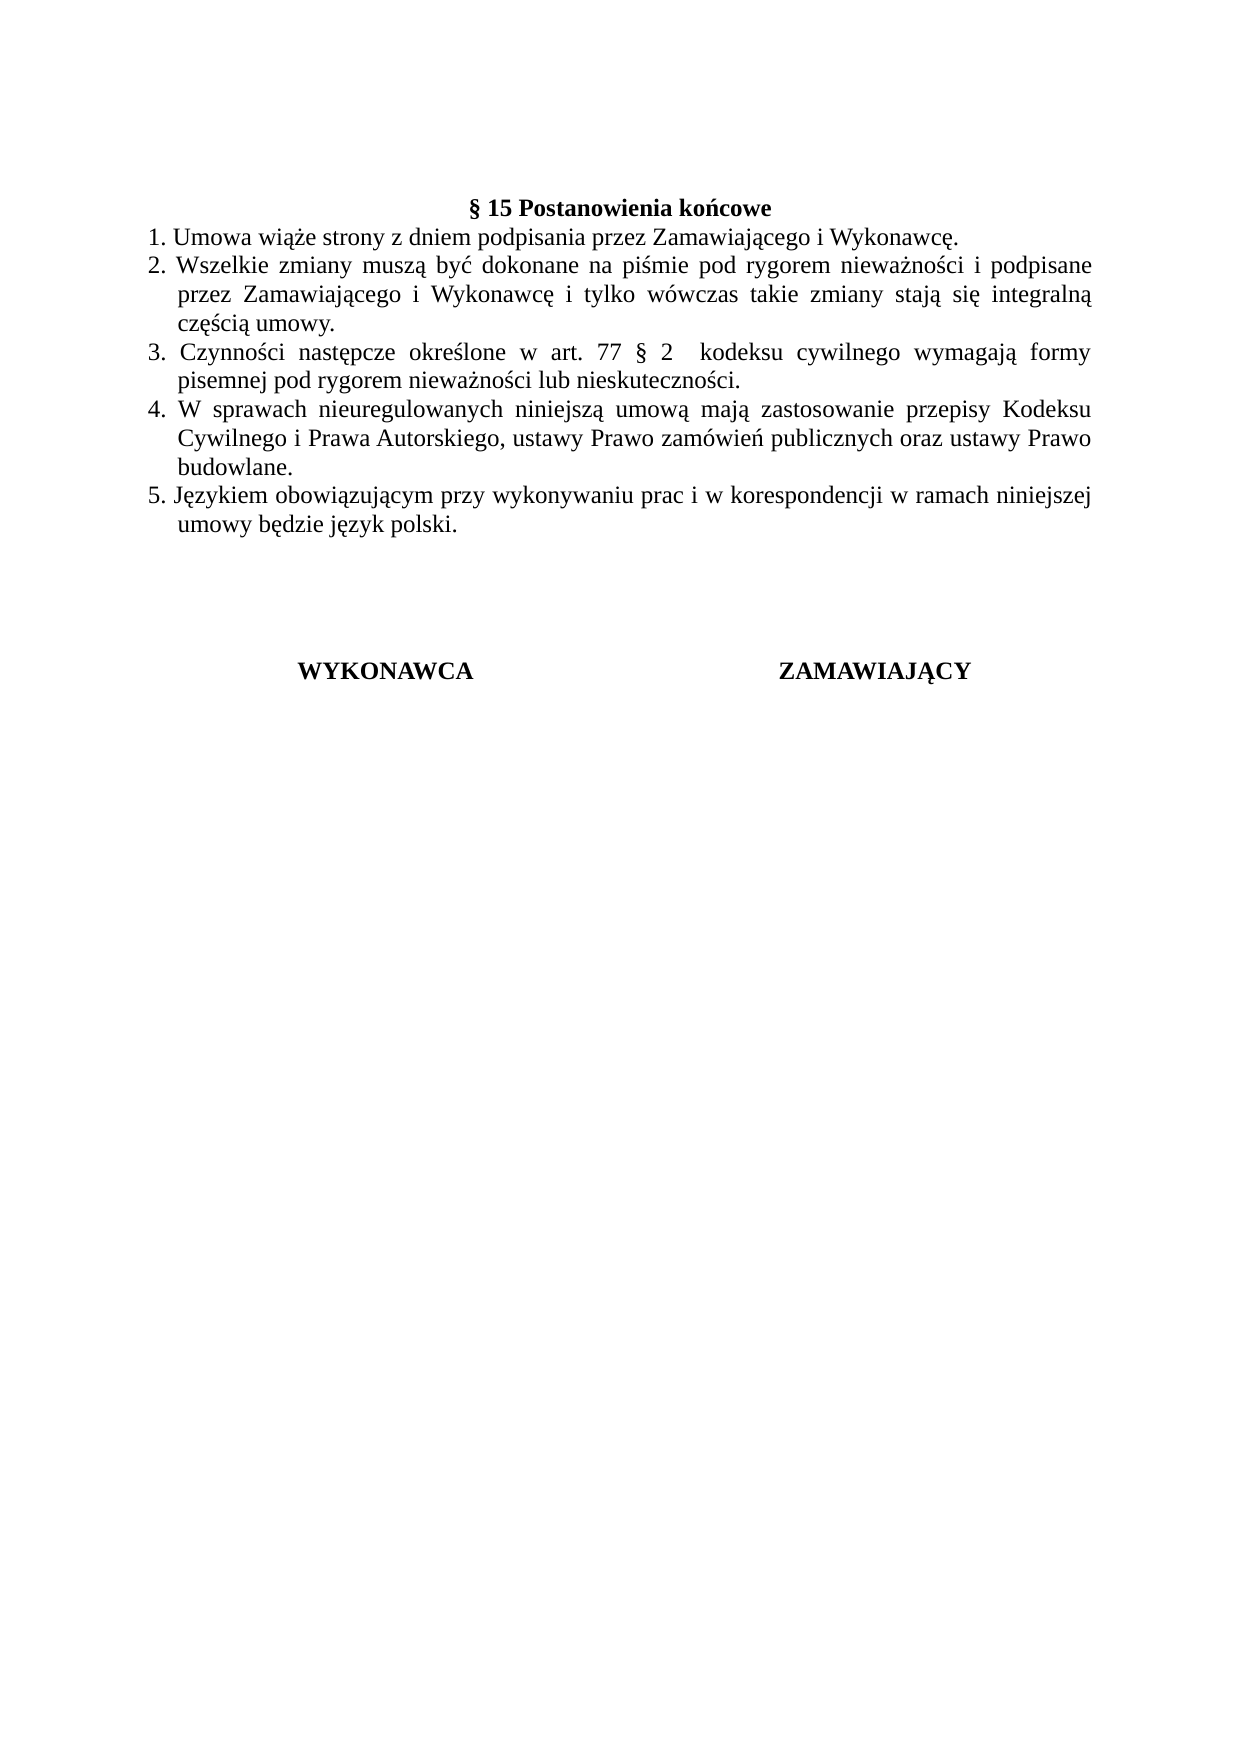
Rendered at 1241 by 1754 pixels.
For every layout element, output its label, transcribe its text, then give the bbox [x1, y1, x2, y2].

text § 15 Postanowienia końcowe [148, 193, 1093, 222]
text 5. Językiem obowiązującym przy wykonywaniu prac i w korespondencji w ramach niniejszej umowy będzie język polski. [148, 481, 1093, 538]
text WYKONAWCA ZAMAWIAJĄCY [148, 656, 1093, 684]
text 1. Umowa wiąże strony z dniem podpisania przez Zamawiającego i Wykonawcę. [148, 222, 1093, 251]
text 3. Czynności następcze określone w art. 77 § 2 kodeksu cywilnego wymagają formy pisemnej pod rygorem nieważności lub nieskuteczności. [148, 337, 1093, 394]
text 4. W sprawach nieuregulowanych niniejszą umową mają zastosowanie przepisy Kodeksu Cywilnego i Prawa Autorskiego, ustawy Prawo zamówień publicznych oraz ustawy Prawo budowlane. [148, 394, 1093, 481]
text 2. Wszelkie zmiany muszą być dokonane na piśmie pod rygorem nieważności i podpisane przez Zamawiającego i Wykonawcę i tylko wówczas takie zmiany stają się integralną częścią umowy. [148, 251, 1093, 337]
